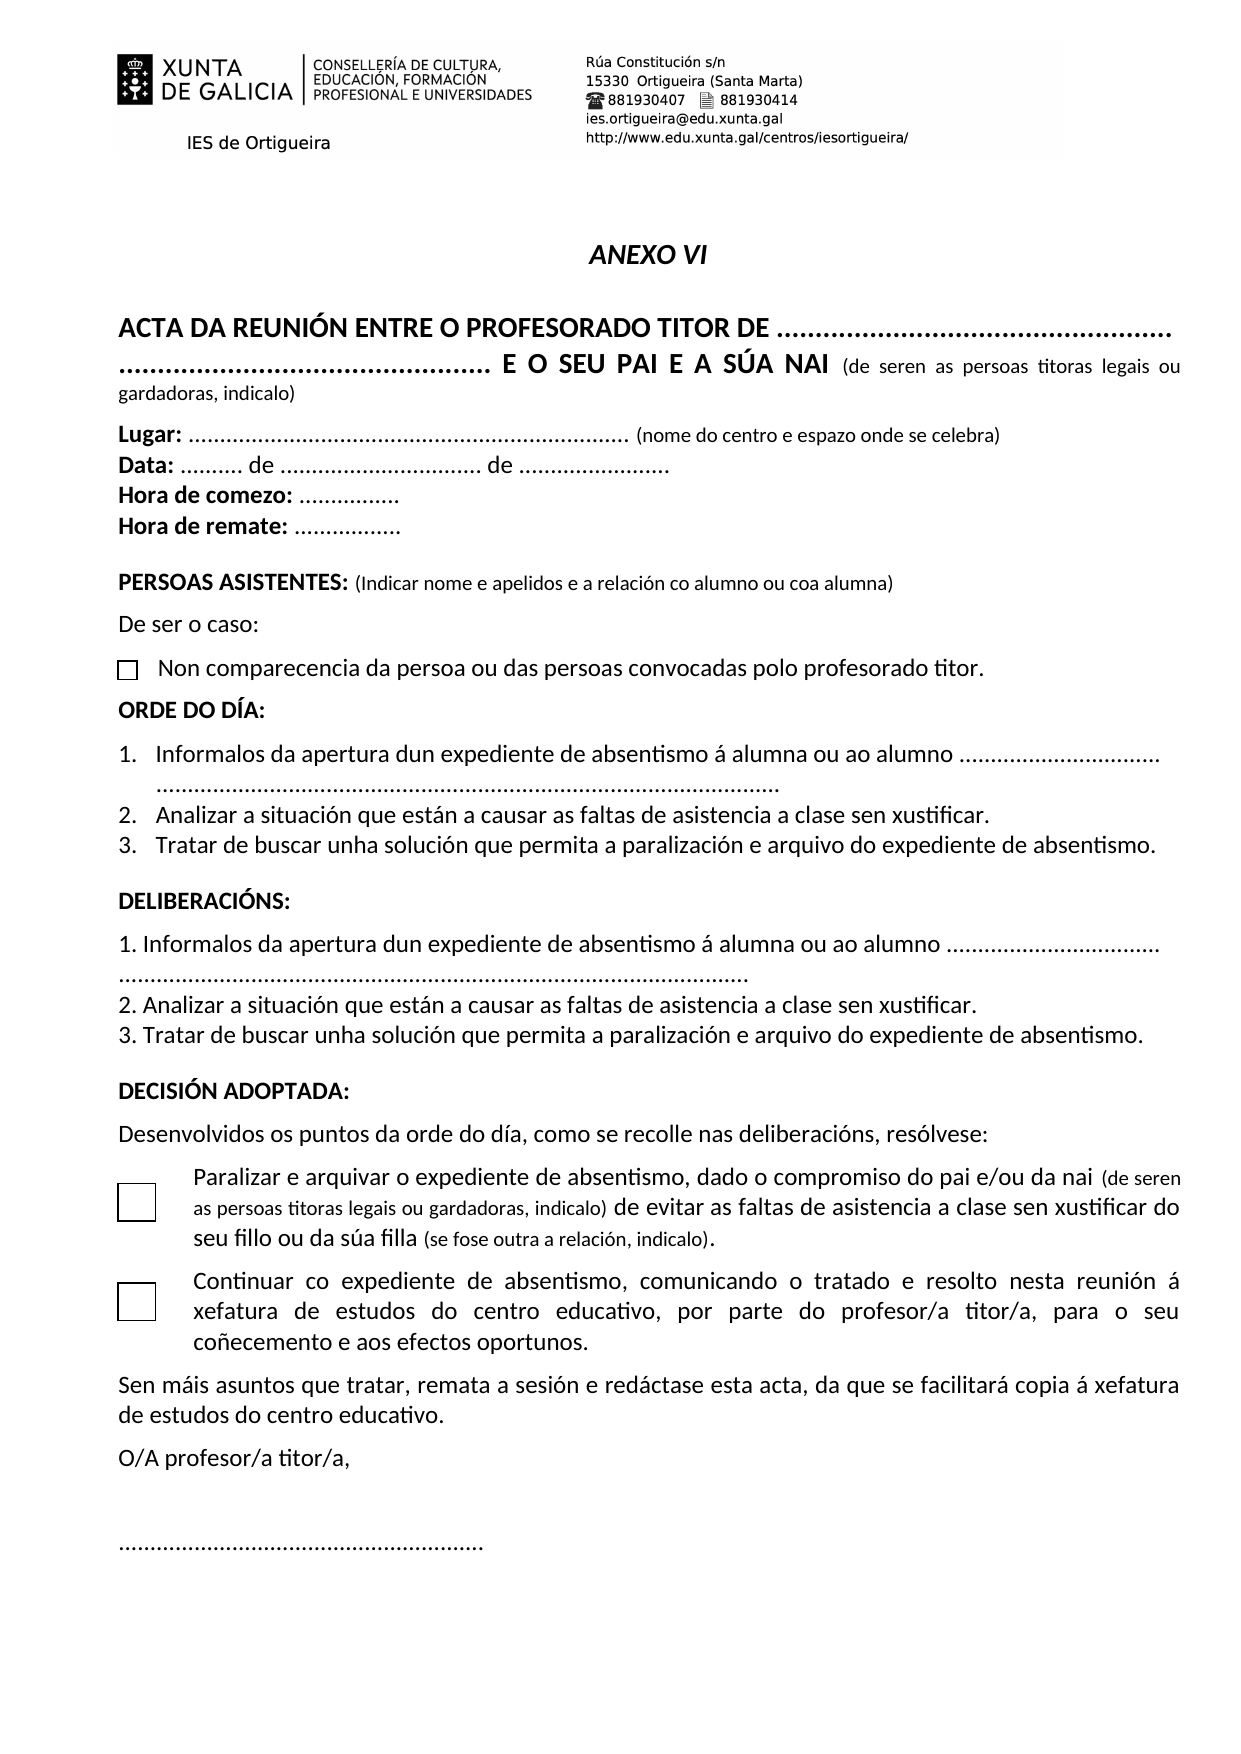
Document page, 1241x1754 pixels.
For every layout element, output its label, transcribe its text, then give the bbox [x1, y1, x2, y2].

subtitle ANEXO VI [118, 236, 1181, 272]
picture [112, 36, 1064, 158]
text PERSOAS ASISTENTES: (Indicar nome e apelidos e a relación co alumno ou coa alumna) [118, 566, 1181, 596]
table_header O/A profesor/a titor/a, .......................................................... [107, 1443, 620, 1569]
list Tratar de buscar unha solución que permita a paralización e arquivo do expediente de absentismo. [118, 829, 1181, 860]
text 2. Analizar a situación que están a causar as faltas de asistencia a clase sen xustificar. [118, 989, 1181, 1019]
text Data: .......... de ................................ de ........................ [118, 449, 1181, 479]
list Informalos da apertura dun expediente de absentismo á alumna ou ao alumno ................................ [118, 738, 1181, 768]
text DECISIÓN ADOPTADA: [118, 1075, 1181, 1105]
text Continuar co expediente de absentismo, comunicando o tratado e resolto nesta reunión á xefatura de estudos do centro educativo, por parte do profesor/a titor/a, para o seu coñecemento e aos efectos oportunos. [193, 1265, 1181, 1357]
text Hora de remate: ................. [118, 510, 1181, 541]
text 3. Tratar de buscar unha solución que permita a paralización e arquivo do expediente de absentismo. [118, 1019, 1181, 1050]
text Lugar: ...................................................................... (nome do centro e espazo onde se celebra) [118, 418, 1181, 449]
table_header [620, 1443, 1133, 1569]
text Non comparecencia da persoa ou das persoas convocadas polo profesorado titor. [118, 652, 1181, 682]
text ACTA DA REUNIÓN ENTRE O PROFESORADO TITOR DE ................................................... [118, 309, 1181, 345]
text 1. Informalos da apertura dun expediente de absentismo á alumna ou ao alumno .................................. [118, 928, 1181, 958]
text ................................................ E O SEU PAI E A SÚA NAI (de seren as persoas titoras legais ou gardadoras, indicalo) [118, 345, 1181, 406]
text DELIBERACIÓNS: [118, 885, 1181, 915]
text De ser o caso: [118, 609, 1181, 639]
text Sen máis asuntos que tratar, remata a sesión e redáctase esta acta, da que se facilitará copia á xefatura de estudos do centro educativo. [118, 1369, 1181, 1430]
text Paralizar e arquivar o expediente de absentismo, dado o compromiso do pai e/ou da nai (de seren as persoas titoras legais ou gardadoras, indicalo) de evitar as faltas de asistencia a clase sen xustificar do seu fillo ou da súa filla (se fose outra a relación, indicalo). [193, 1161, 1181, 1252]
list Analizar a situación que están a causar as faltas de asistencia a clase sen xustificar. [118, 799, 1181, 829]
text Hora de comezo: ................ [118, 479, 1181, 510]
text .................................................................................................... [118, 958, 1181, 989]
text ................................................................................................... [156, 768, 1181, 799]
text Desenvolvidos os puntos da orde do día, como se recolle nas deliberacións, resólvese: [118, 1118, 1181, 1148]
text ORDE DO DÍA: [118, 695, 1181, 725]
